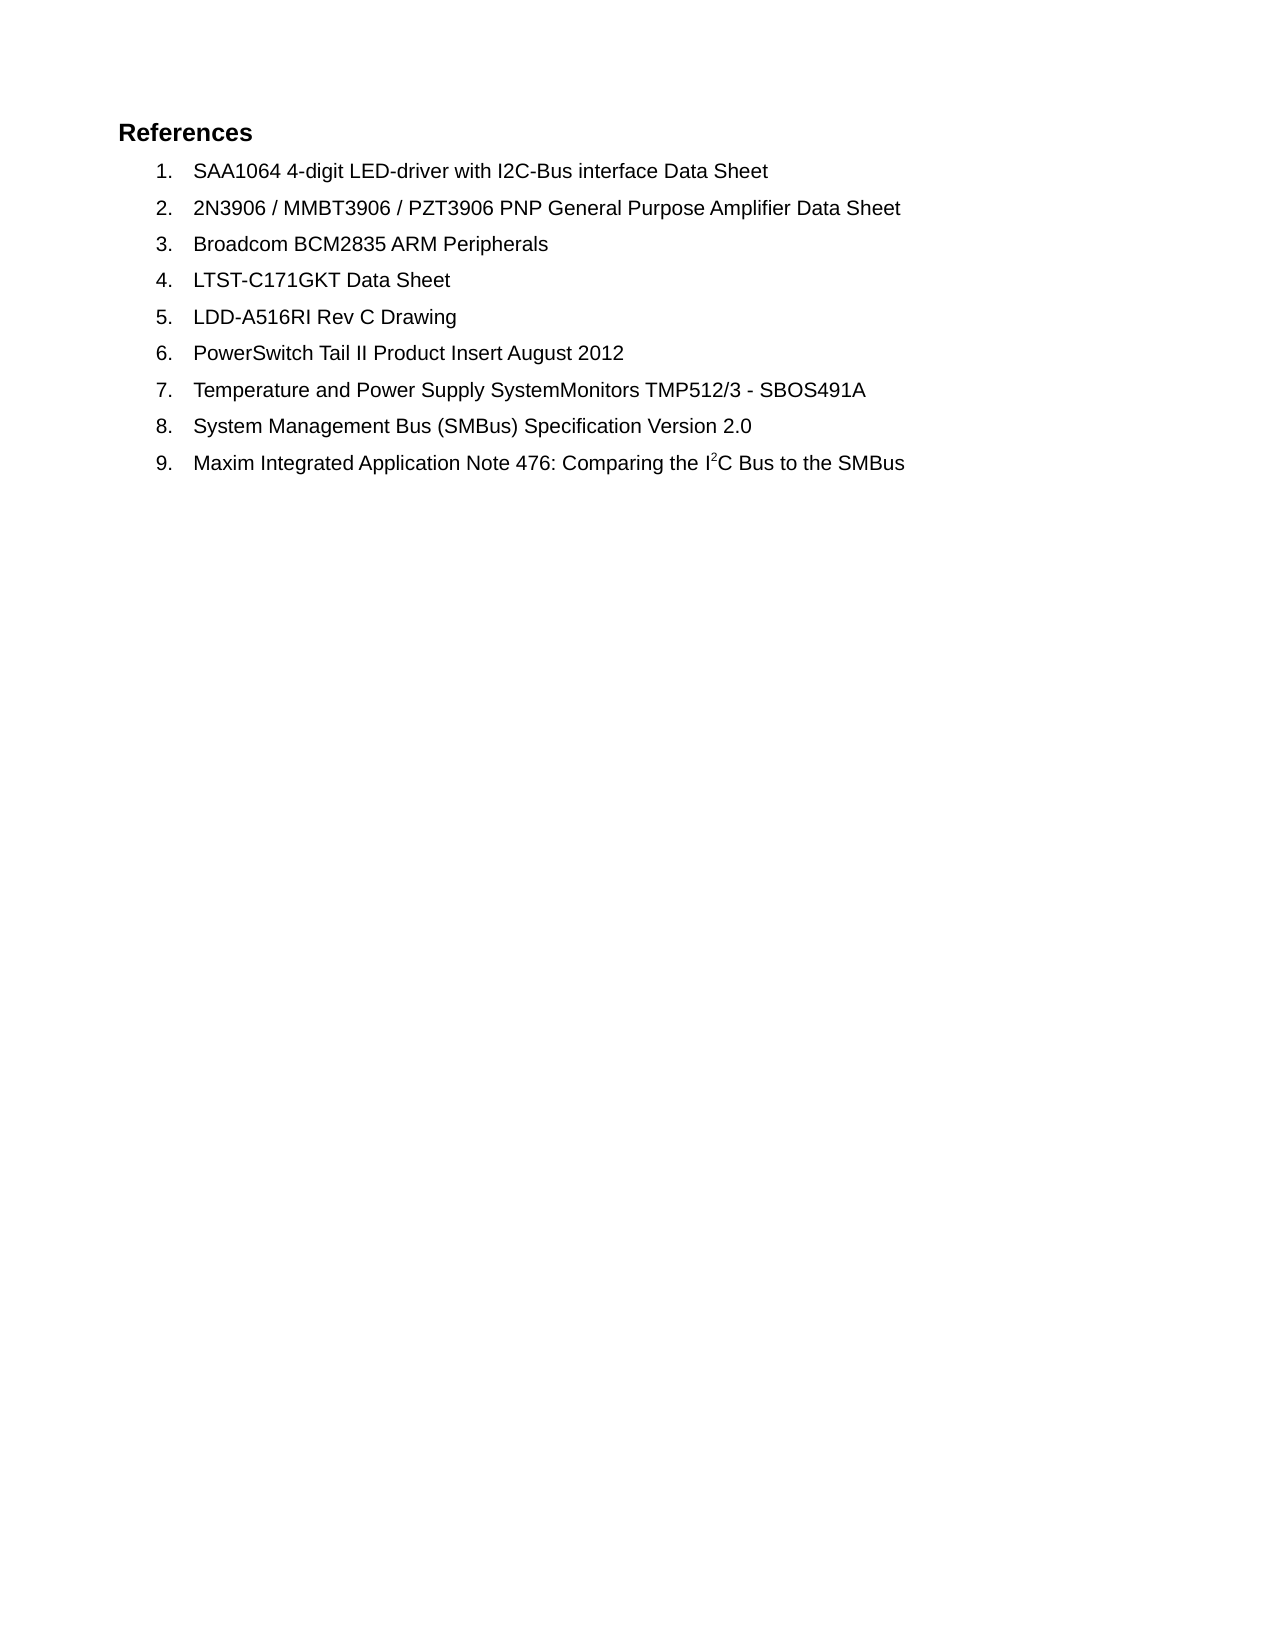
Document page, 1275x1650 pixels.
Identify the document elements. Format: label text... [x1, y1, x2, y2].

subtitle References [118, 118, 1157, 147]
list Temperature and Power Supply SystemMonitors TMP512/3 - SBOS491A [156, 378, 1157, 402]
list 2N3906 / MMBT3906 / PZT3906 PNP General Purpose Amplifier Data Sheet [156, 195, 1157, 219]
list LDD-A516RI Rev C Drawing [156, 305, 1157, 329]
list LTST-C171GKT Data Sheet [156, 268, 1157, 292]
list Broadcom BCM2835 ARM Peripherals [156, 232, 1157, 256]
list PowerSwitch Tail II Product Insert August 2012 [156, 341, 1157, 365]
list System Management Bus (SMBus) Specification Version 2.0 [156, 414, 1157, 438]
list Maxim Integrated Application Note 476: Comparing the I2C Bus to the SMBus [156, 451, 1157, 474]
list SAA1064 4-digit LED-driver with I2C-Bus interface Data Sheet [156, 159, 1157, 183]
